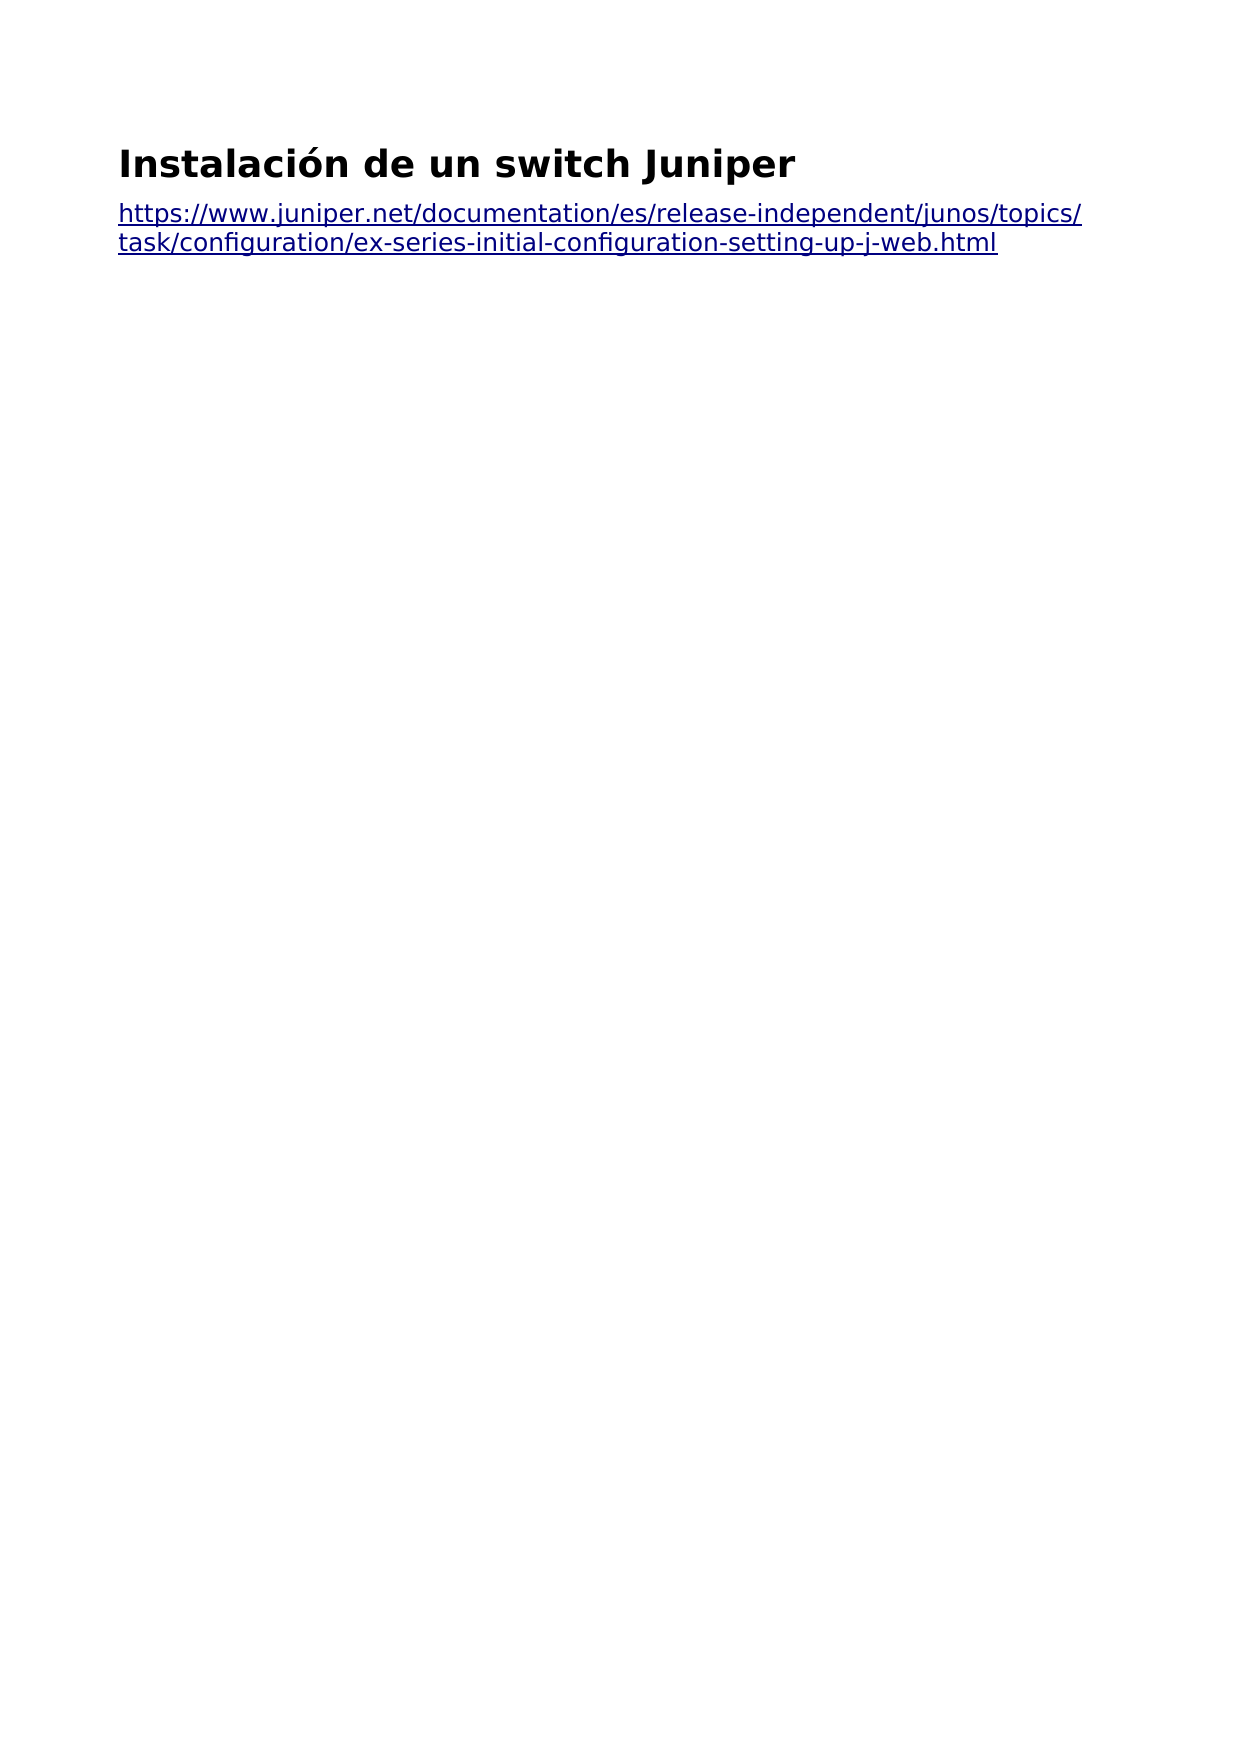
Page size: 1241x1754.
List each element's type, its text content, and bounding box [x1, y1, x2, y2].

text https://www.juniper.net/documentation/es/release-independent/junos/topics/task/configuration/ex-series-initial-configuration-setting-up-j-web.html [118, 199, 1122, 258]
subtitle Instalación de un switch Juniper [118, 143, 1122, 187]
